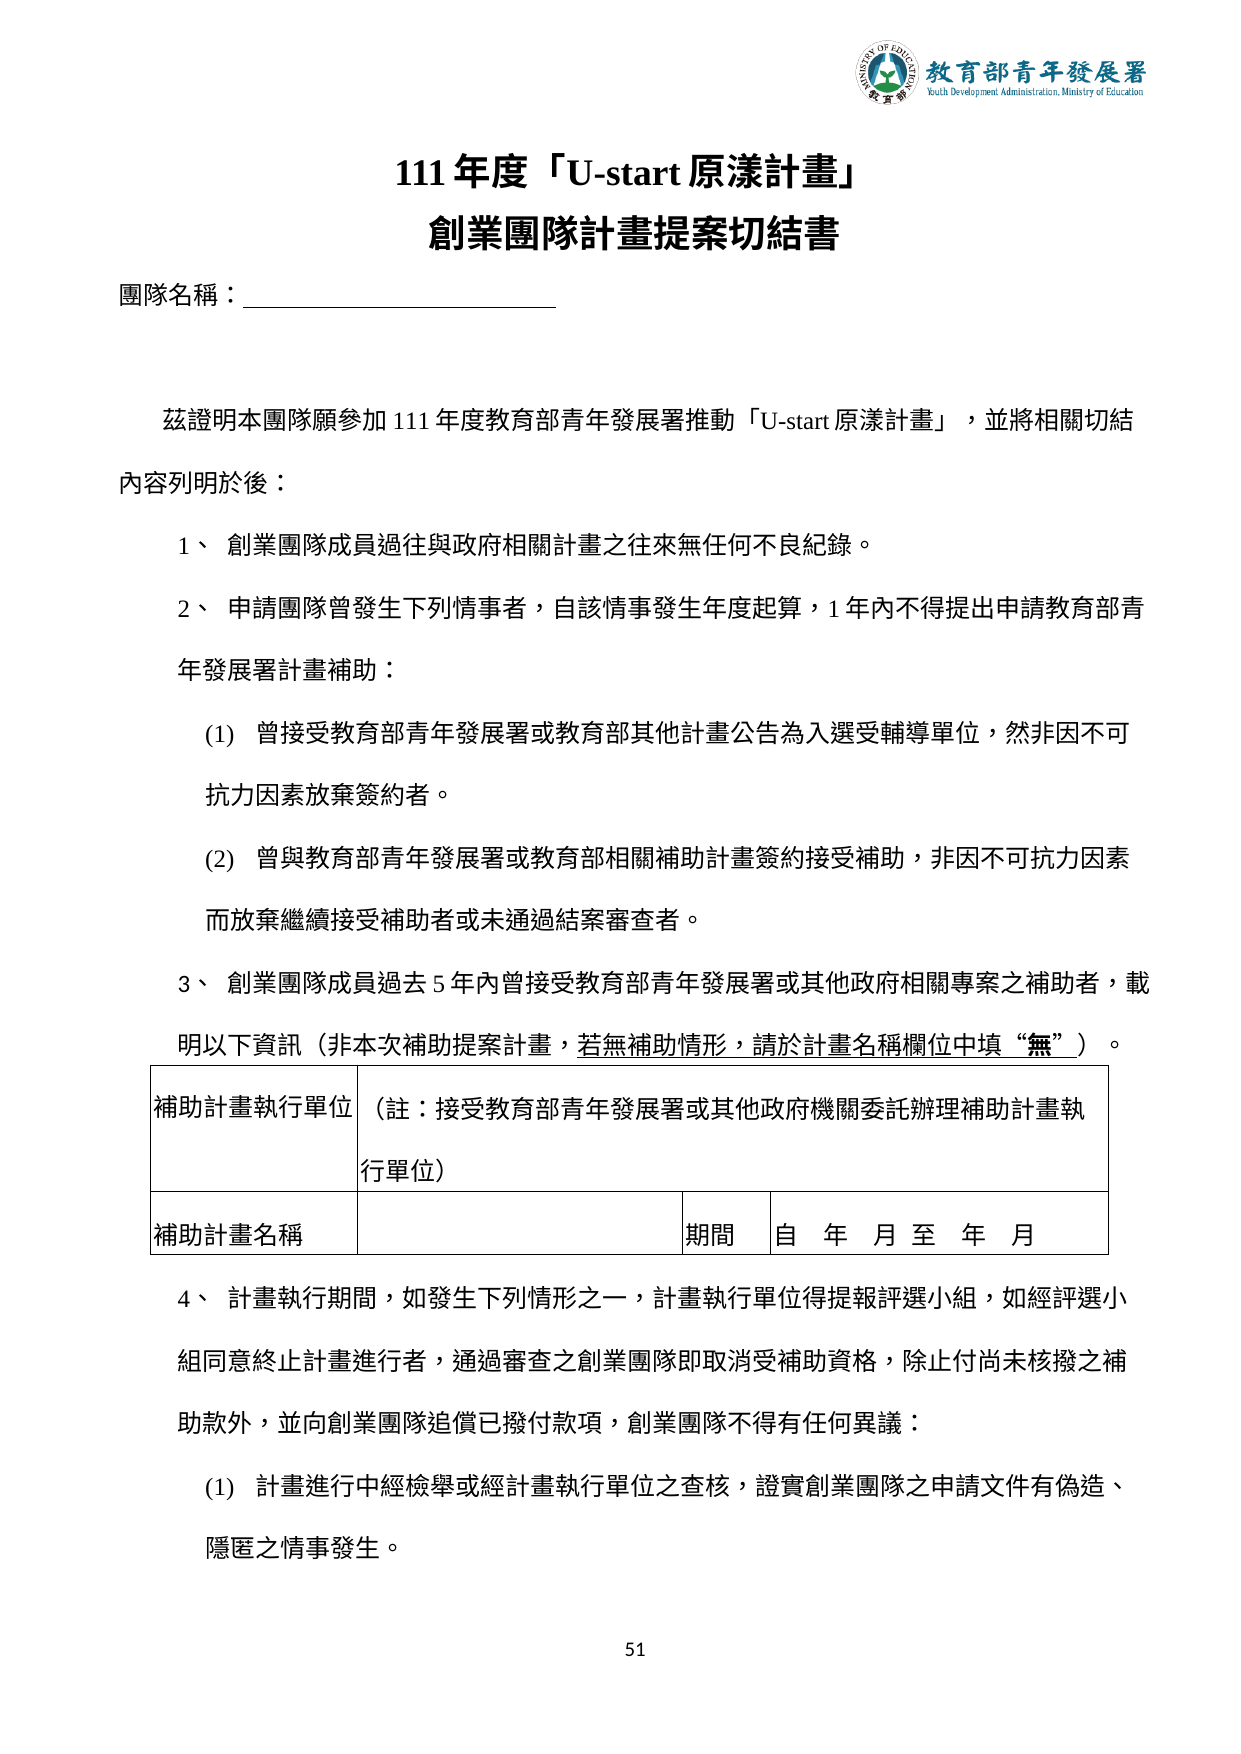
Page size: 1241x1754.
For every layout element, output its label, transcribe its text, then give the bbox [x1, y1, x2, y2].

table_cell 補助計畫名稱 [151, 1192, 357, 1254]
table_cell [358, 1192, 682, 1254]
table_header （註：接受教育部青年發展署或其他政府機關委託辦理補助計畫執行單位） [358, 1066, 1108, 1191]
table_cell 自 年 月 至 年 月 [771, 1192, 1108, 1254]
text 111年度「U-start原漾計畫」 [118, 127, 1152, 189]
list 計畫進行中經檢舉或經計畫執行單位之查核，證實創業團隊之申請文件有偽造、隱匿之情事發生。 [205, 1443, 1152, 1568]
list 創業團隊成員過去5年內曾接受教育部青年發展署或其他政府相關專案之補助者，載明以下資訊（非本次補助提案計畫，若無補助情形，請於計畫名稱欄位中填“無”）。 [177, 939, 1152, 1064]
text 創業團隊計畫提案切結書 [118, 189, 1152, 252]
table_header 補助計畫執行單位 [151, 1066, 357, 1191]
list 曾接受教育部青年發展署或教育部其他計畫公告為入選受輔導單位，然非因不可抗力因素放棄簽約者。 [205, 689, 1152, 814]
text 團隊名稱： [118, 252, 1152, 314]
list 曾與教育部青年發展署或教育部相關補助計畫簽約接受補助，非因不可抗力因素而放棄繼續接受補助者或未通過結案審查者。 [205, 814, 1152, 939]
table_cell 期間 [683, 1192, 770, 1254]
list 申請團隊曾發生下列情事者，自該情事發生年度起算，1年內不得提出申請教育部青年發展署計畫補助： [177, 564, 1152, 689]
list 創業團隊成員過往與政府相關計畫之往來無任何不良紀錄。 [177, 502, 1152, 564]
text 茲證明本團隊願參加111年度教育部青年發展署推動「U-start原漾計畫」，並將相關切結內容列明於後： [118, 377, 1152, 502]
list 計畫執行期間，如發生下列情形之一，計畫執行單位得提報評選小組，如經評選小組同意終止計畫進行者，通過審查之創業團隊即取消受補助資格，除止付尚未核撥之補助款外，並向創業團隊追償已撥付款項，創業團隊不得有任何異議： [177, 1255, 1152, 1443]
